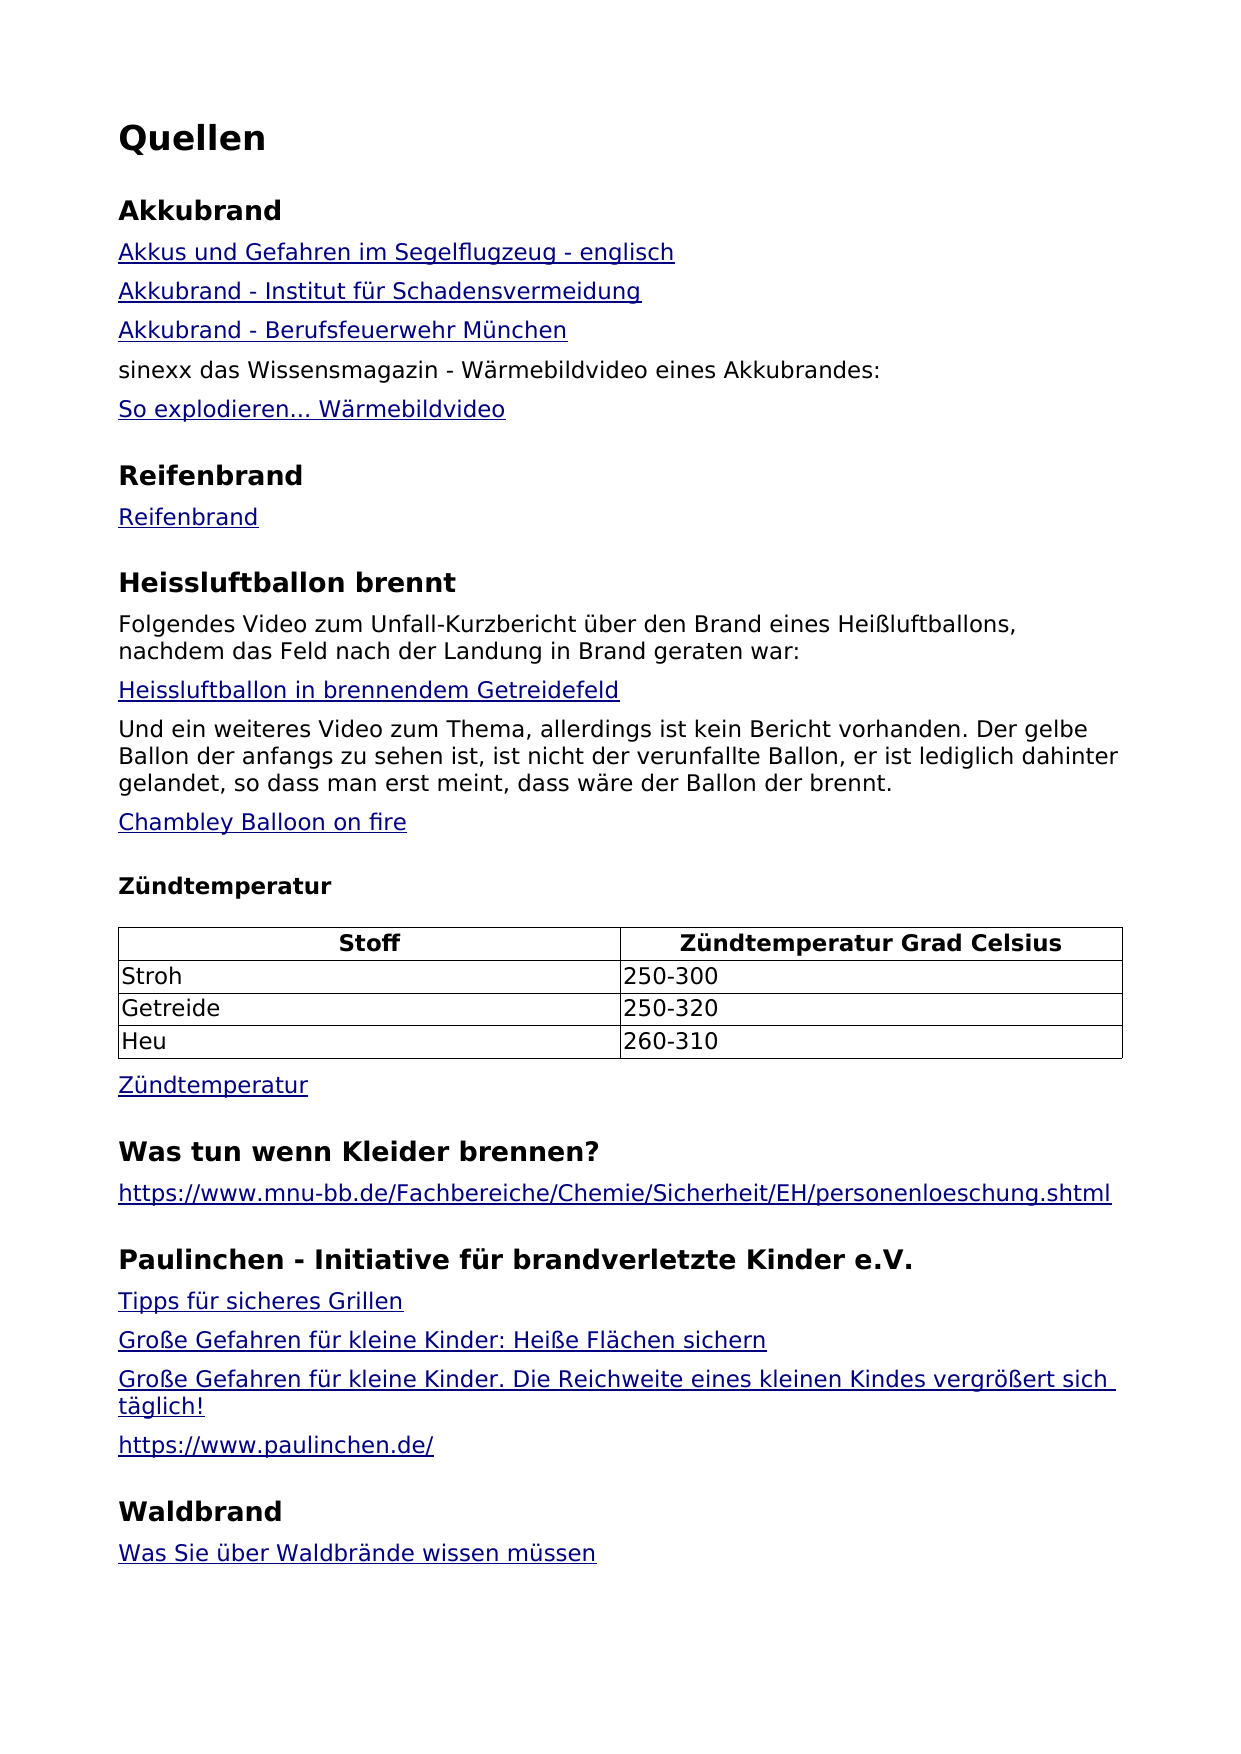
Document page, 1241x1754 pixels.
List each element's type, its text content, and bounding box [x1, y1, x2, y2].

text So explodieren... Wärmebildvideo [118, 396, 1122, 423]
text Große Gefahren für kleine Kinder: Heiße Flächen sichern [118, 1327, 1122, 1354]
text Akkus und Gefahren im Segelflugzeug - englisch [118, 239, 1122, 266]
text Zündtemperatur [118, 1072, 1122, 1099]
text Folgendes Video zum Unfall-Kurzbericht über den Brand eines Heißluftballons, nachdem das Feld nach der Landung in Brand geraten war: [118, 612, 1122, 665]
table_cell 260-310 [621, 1026, 1122, 1058]
table_cell Stroh [119, 961, 620, 992]
subtitle Paulinchen - Initiative für brandverletzte Kinder e.V. [118, 1244, 1122, 1276]
text Tipps für sicheres Grillen [118, 1288, 1122, 1315]
text https://www.mnu-bb.de/Fachbereiche/Chemie/Sicherheit/EH/personenloeschung.shtml [118, 1180, 1122, 1207]
table_cell 250-300 [621, 961, 1122, 992]
subtitle Akkubrand [118, 196, 1122, 227]
text Reifenbrand [118, 504, 1122, 530]
table_header Stoff [119, 928, 620, 960]
table_cell Heu [119, 1026, 620, 1058]
text Große Gefahren für kleine Kinder. Die Reichweite eines kleinen Kindes vergrößert sich täglich! [118, 1366, 1122, 1420]
subtitle Was tun wenn Kleider brennen? [118, 1137, 1122, 1168]
table_header Zündtemperatur Grad Celsius [621, 928, 1122, 960]
text Akkubrand - Berufsfeuerwehr München [118, 318, 1122, 344]
subtitle Quellen [118, 118, 1122, 158]
subtitle Heissluftballon brennt [118, 568, 1122, 599]
text Chambley Balloon on fire [118, 809, 1122, 836]
table_cell Getreide [119, 994, 620, 1025]
text Akkubrand - Institut für Schadensvermeidung [118, 278, 1122, 305]
text https://www.paulinchen.de/ [118, 1432, 1122, 1459]
table_cell 250-320 [621, 994, 1122, 1025]
subtitle Waldbrand [118, 1496, 1122, 1528]
subtitle Reifenbrand [118, 460, 1122, 491]
text sinexx das Wissensmagazin - Wärmebildvideo eines Akkubrandes: [118, 357, 1122, 383]
text Heissluftballon in brennendem Getreidefeld [118, 677, 1122, 704]
text Und ein weiteres Video zum Thema, allerdings ist kein Bericht vorhanden. Der gelbe Ballon der anfangs zu sehen ist, ist nicht der verunfallte Ballon, er ist lediglich dahinter gelandet, so dass man erst meint, dass wäre der Ballon der brennt. [118, 717, 1122, 797]
subtitle Zündtemperatur [118, 873, 1122, 900]
text Was Sie über Waldbrände wissen müssen [118, 1540, 1122, 1567]
